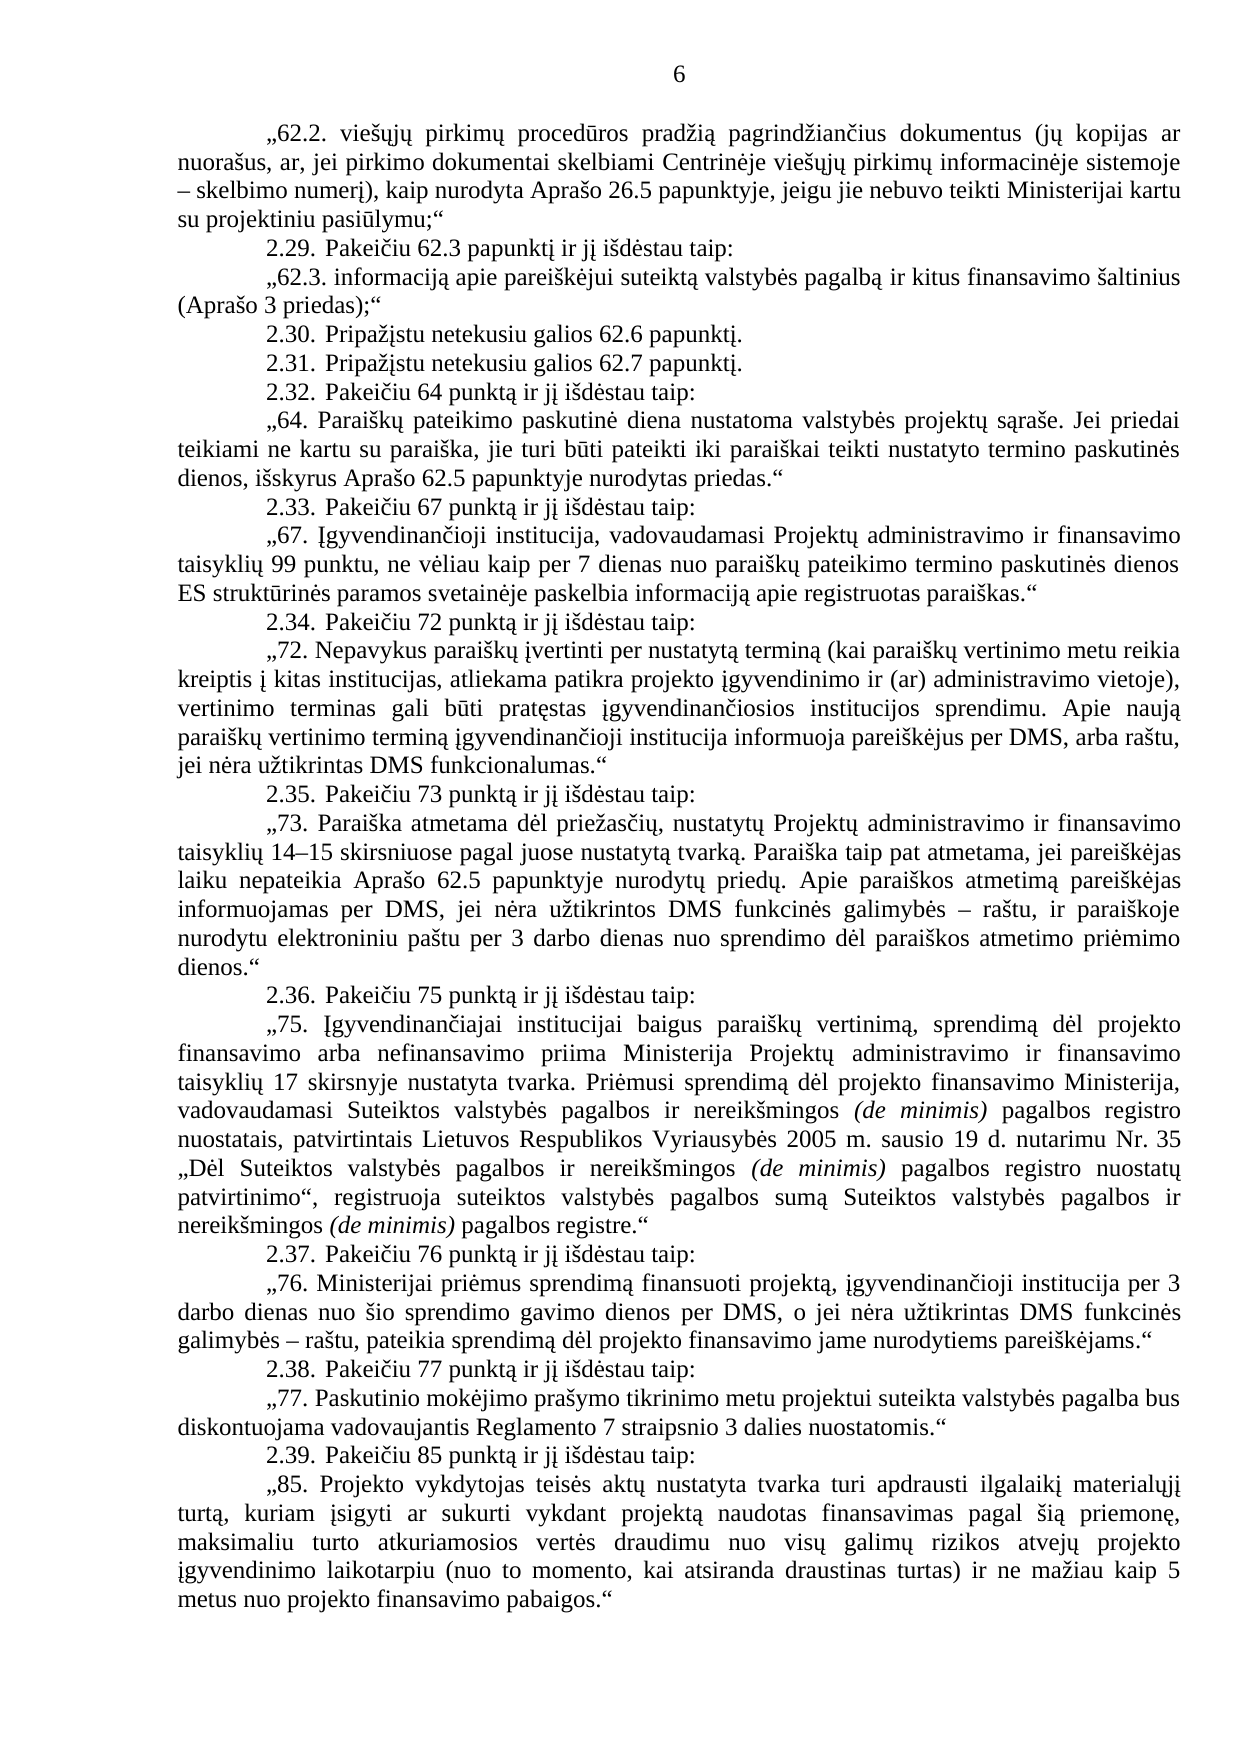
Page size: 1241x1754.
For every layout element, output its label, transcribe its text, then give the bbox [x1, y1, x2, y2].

text 2.31. Pripažįstu netekusiu galios 62.7 papunktį. [260, 348, 1181, 377]
text 2.32. Pakeičiu 64 punktą ir jį išdėstau taip: [177, 377, 1181, 406]
text „85. Projekto vykdytojas teisės aktų nustatyta tvarka turi apdrausti ilgalaikį materialųjį turtą, kuriam įsigyti ar sukurti vykdant projektą naudotas finansavimas pagal šią priemonę, maksimaliu turto atkuriamosios vertės draudimu nuo visų galimų rizikos atvejų projekto įgyvendinimo laikotarpiu (nuo to momento, kai atsiranda draustinas turtas) ir ne mažiau kaip 5 metus nuo projekto finansavimo pabaigos.“ [177, 1469, 1181, 1613]
text „67. Įgyvendinančioji institucija, vadovaudamasi Projektų administravimo ir finansavimo taisyklių 99 punktu, ne vėliau kaip per 7 dienas nuo paraiškų pateikimo termino paskutinės dienos ES struktūrinės paramos svetainėje paskelbia informaciją apie registruotas paraiškas.“ [177, 521, 1181, 607]
text 2.37. Pakeičiu 76 punktą ir jį išdėstau taip: [260, 1239, 1181, 1268]
text 2.36. Pakeičiu 75 punktą ir jį išdėstau taip: [260, 981, 1181, 1009]
text 2.34. Pakeičiu 72 punktą ir jį išdėstau taip: [260, 607, 1181, 636]
text „62.2. viešųjų pirkimų procedūros pradžią pagrindžiančius dokumentus (jų kopijas ar nuorašus, ar, jei pirkimo dokumentai skelbiami Centrinėje viešųjų pirkimų informacinėje sistemoje – skelbimo numerį), kaip nurodyta Aprašo 26.5 papunktyje, jeigu jie nebuvo teikti Ministerijai kartu su projektiniu pasiūlymu;“ [177, 118, 1181, 233]
text 2.39. Pakeičiu 85 punktą ir jį išdėstau taip: [260, 1441, 1181, 1469]
text 2.35. Pakeičiu 73 punktą ir jį išdėstau taip: [260, 779, 1181, 808]
text „72. Nepavykus paraiškų įvertinti per nustatytą terminą (kai paraiškų vertinimo metu reikia kreiptis į kitas institucijas, atliekama patikra projekto įgyvendinimo ir (ar) administravimo vietoje), vertinimo terminas gali būti pratęstas įgyvendinančiosios institucijos sprendimu. Apie naują paraiškų vertinimo terminą įgyvendinančioji institucija informuoja pareiškėjus per DMS, arba raštu, jei nėra užtikrintas DMS funkcionalumas.“ [177, 636, 1181, 779]
text „75. Įgyvendinančiajai institucijai baigus paraiškų vertinimą, sprendimą dėl projekto finansavimo arba nefinansavimo priima Ministerija Projektų administravimo ir finansavimo taisyklių 17 skirsnyje nustatyta tvarka. Priėmusi sprendimą dėl projekto finansavimo Ministerija, vadovaudamasi Suteiktos valstybės pagalbos ir nereikšmingos (de minimis) pagalbos registro nuostatais, patvirtintais Lietuvos Respublikos Vyriausybės 2005 m. sausio 19 d. nutarimu Nr. 35 „Dėl Suteiktos valstybės pagalbos ir nereikšmingos (de minimis) pagalbos registro nuostatų patvirtinimo“, registruoja suteiktos valstybės pagalbos sumą Suteiktos valstybės pagalbos ir nereikšmingos (de minimis) pagalbos registre.“ [177, 1009, 1181, 1239]
text 2.38. Pakeičiu 77 punktą ir jį išdėstau taip: [260, 1354, 1181, 1383]
text „64. Paraiškų pateikimo paskutinė diena nustatoma valstybės projektų sąraše. Jei priedai teikiami ne kartu su paraiška, jie turi būti pateikti iki paraiškai teikti nustatyto termino paskutinės dienos, išskyrus Aprašo 62.5 papunktyje nurodytas priedas.“ [177, 406, 1181, 492]
text 2.30. Pripažįstu netekusiu galios 62.6 papunktį. [260, 319, 1181, 348]
text „77. Paskutinio mokėjimo prašymo tikrinimo metu projektui suteikta valstybės pagalba bus diskontuojama vadovaujantis Reglamento 7 straipsnio 3 dalies nuostatomis.“ [177, 1383, 1181, 1441]
text „73. Paraiška atmetama dėl priežasčių, nustatytų Projektų administravimo ir finansavimo taisyklių 14–15 skirsniuose pagal juose nustatytą tvarką. Paraiška taip pat atmetama, jei pareiškėjas laiku nepateikia Aprašo 62.5 papunktyje nurodytų priedų. Apie paraiškos atmetimą pareiškėjas informuojamas per DMS, jei nėra užtikrintos DMS funkcinės galimybės – raštu, ir paraiškoje nurodytu elektroniniu paštu per 3 darbo dienas nuo sprendimo dėl paraiškos atmetimo priėmimo dienos.“ [177, 808, 1181, 981]
text 2.29. Pakeičiu 62.3 papunktį ir jį išdėstau taip: [260, 233, 1181, 262]
text „62.3. informaciją apie pareiškėjui suteiktą valstybės pagalbą ir kitus finansavimo šaltinius (Aprašo 3 priedas);“ [177, 262, 1181, 319]
text 2.33. Pakeičiu 67 punktą ir jį išdėstau taip: [260, 492, 1181, 521]
text „76. Ministerijai priėmus sprendimą finansuoti projektą, įgyvendinančioji institucija per 3 darbo dienas nuo šio sprendimo gavimo dienos per DMS, o jei nėra užtikrintas DMS funkcinės galimybės – raštu, pateikia sprendimą dėl projekto finansavimo jame nurodytiems pareiškėjams.“ [177, 1268, 1181, 1354]
